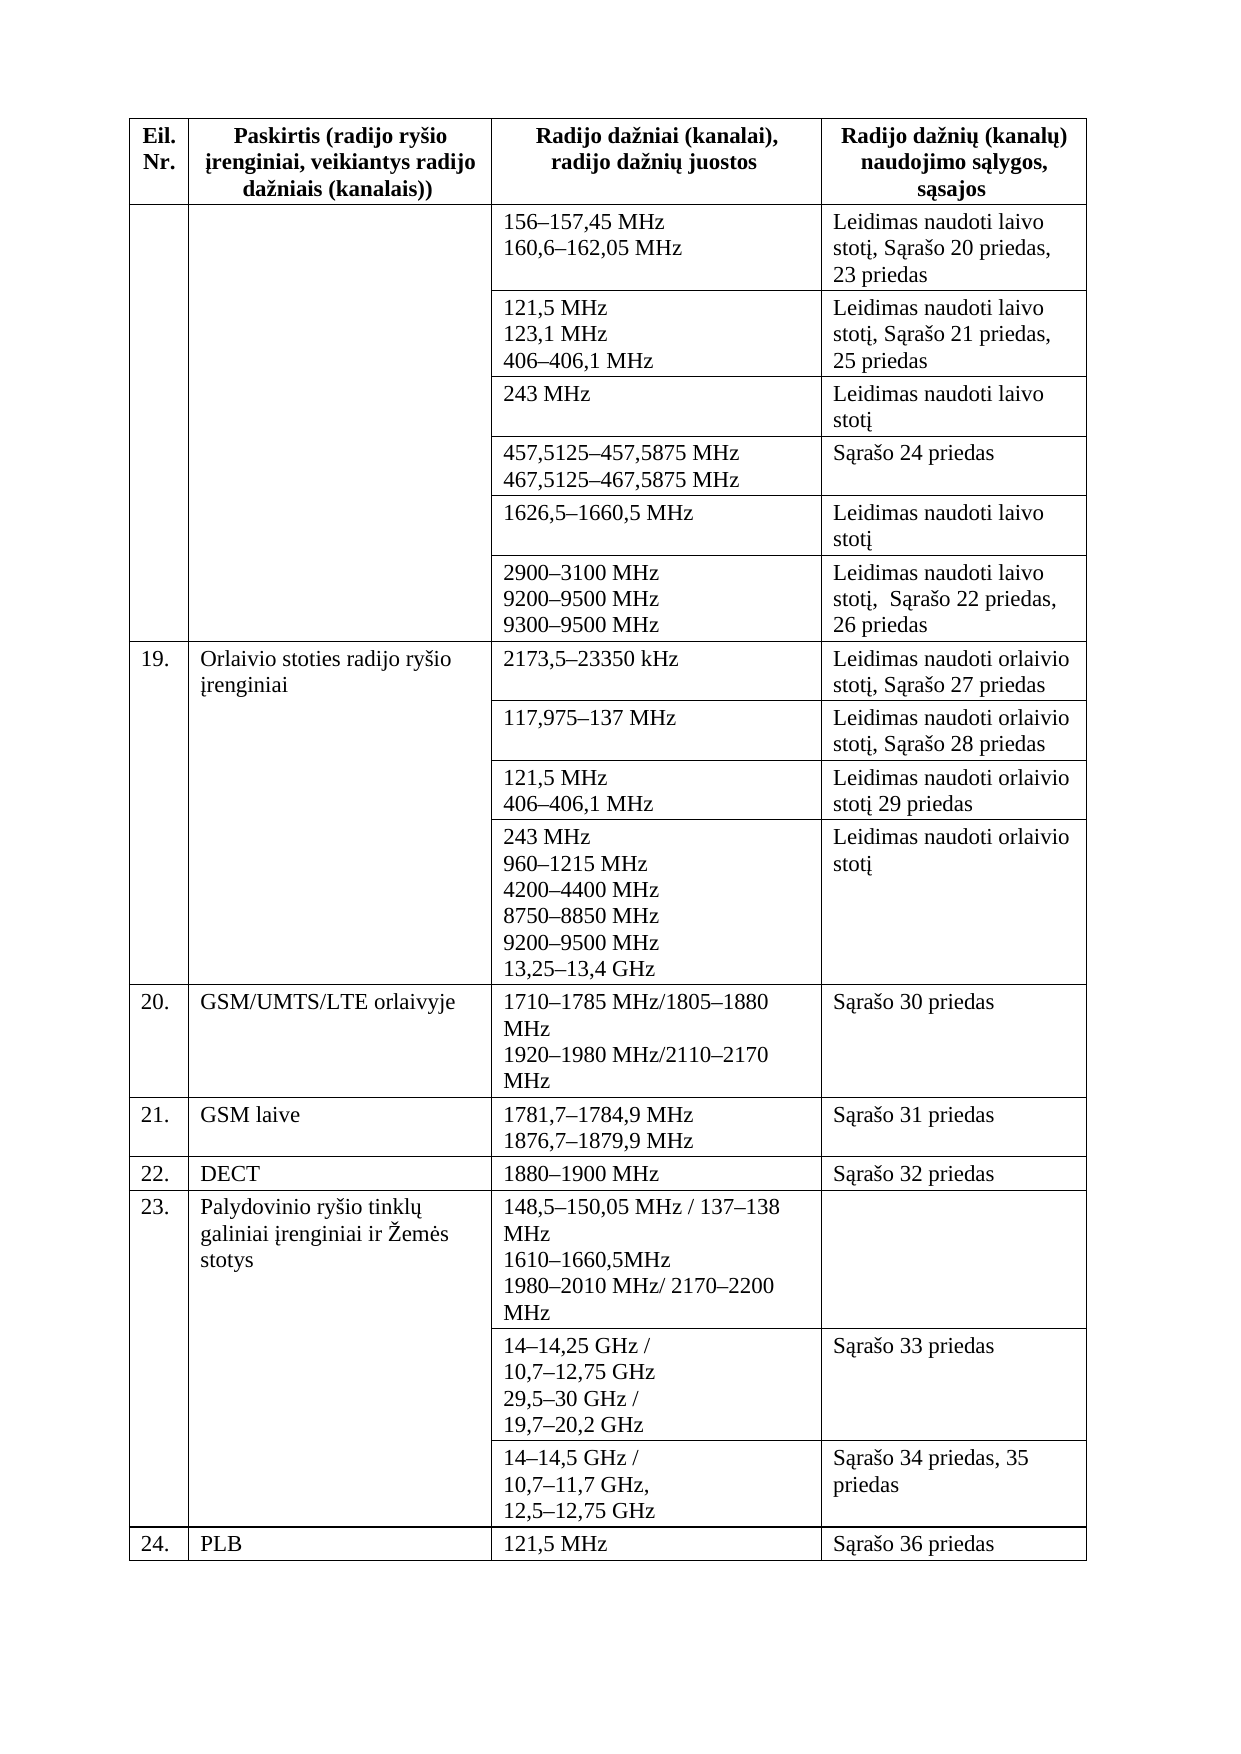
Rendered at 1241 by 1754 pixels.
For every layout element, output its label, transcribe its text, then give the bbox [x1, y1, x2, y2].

table_cell Leidimas naudoti laivo stotį, Sąrašo 20 priedas, 23 priedas [822, 205, 1086, 290]
table_cell DECT [189, 1157, 491, 1189]
table_cell 1710–1785 MHz/1805–1880 MHz 1920–1980 MHz/2110–2170 MHz [492, 985, 821, 1097]
table_cell 121,5 MHz [492, 1528, 821, 1559]
table_cell 148,5–150,05 MHz / 137–138 MHz 1610–1660,5MHz 1980–2010 MHz/ 2170–2200 MHz [492, 1191, 821, 1328]
table_cell 243 MHz [492, 377, 821, 436]
table_cell 21. [130, 1098, 188, 1156]
table_cell GSM laive [189, 1098, 491, 1156]
table_cell Palydovinio ryšio tinklų galiniai įrenginiai ir Žemės stotys [189, 1191, 491, 1526]
table_cell Sąrašo 36 priedas [822, 1528, 1086, 1559]
table_cell 117,975–137 MHz [492, 701, 821, 760]
table_cell Sąrašo 32 priedas [822, 1157, 1086, 1189]
table_cell Leidimas naudoti laivo stotį [822, 377, 1086, 436]
table_cell 1626,5–1660,5 MHz [492, 496, 821, 555]
table_cell Leidimas naudoti orlaivio stotį 29 priedas [822, 761, 1086, 819]
table_cell Leidimas naudoti orlaivio stotį, Sąrašo 27 priedas [822, 642, 1086, 700]
table_cell 14–14,5 GHz / 10,7–11,7 GHz, 12,5–12,75 GHz [492, 1441, 821, 1526]
table_cell Leidimas naudoti laivo stotį, Sąrašo 21 priedas, 25 priedas [822, 291, 1086, 376]
table_header Radijo dažnių (kanalų) naudojimo sąlygos, sąsajos [822, 119, 1086, 204]
table_cell GSM/UMTS/LTE orlaivyje [189, 985, 491, 1097]
table_cell [822, 1191, 1086, 1328]
table_cell 24. [130, 1528, 188, 1559]
table_cell Sąrašo 33 priedas [822, 1329, 1086, 1440]
table_cell Leidimas naudoti orlaivio stotį, Sąrašo 28 priedas [822, 701, 1086, 760]
table_header Radijo dažniai (kanalai), radijo dažnių juostos [492, 119, 821, 204]
table_cell Leidimas naudoti laivo stotį, Sąrašo 22 priedas, 26 priedas [822, 556, 1086, 641]
table_cell 19. [130, 642, 188, 984]
table_cell Orlaivio stoties radijo ryšio įrenginiai [189, 642, 491, 984]
table_cell Leidimas naudoti laivo stotį [822, 496, 1086, 555]
table_cell PLB [189, 1528, 491, 1559]
table_cell Sąrašo 34 priedas, 35 priedas [822, 1441, 1086, 1526]
table_cell 20. [130, 985, 188, 1097]
table_cell 14–14,25 GHz / 10,7–12,75 GHz 29,5–30 GHz / 19,7–20,2 GHz [492, 1329, 821, 1440]
table_cell 457,5125–457,5875 MHz 467,5125–467,5875 MHz [492, 437, 821, 495]
table_cell 1880–1900 MHz [492, 1157, 821, 1189]
table_cell [130, 205, 188, 641]
table_cell Sąrašo 30 priedas [822, 985, 1086, 1097]
table_cell 23. [130, 1191, 188, 1526]
table_cell 22. [130, 1157, 188, 1189]
table_cell 121,5 MHz 406–406,1 MHz [492, 761, 821, 819]
table_cell Sąrašo 24 priedas [822, 437, 1086, 495]
table_cell Leidimas naudoti orlaivio stotį [822, 820, 1086, 984]
table_cell 2900–3100 MHz 9200–9500 MHz 9300–9500 MHz [492, 556, 821, 641]
table_cell 121,5 MHz 123,1 MHz 406–406,1 MHz [492, 291, 821, 376]
table_header Eil. Nr. [130, 119, 188, 204]
table_cell 156–157,45 MHz 160,6–162,05 MHz [492, 205, 821, 290]
table_cell 2173,5–23350 kHz [492, 642, 821, 700]
table_cell 243 MHz 960–1215 MHz 4200–4400 MHz 8750–8850 MHz 9200–9500 MHz 13,25–13,4 GHz [492, 820, 821, 984]
table_cell Sąrašo 31 priedas [822, 1098, 1086, 1156]
table_cell [189, 205, 491, 641]
table_header Paskirtis (radijo ryšio įrenginiai, veikiantys radijo dažniais (kanalais)) [189, 119, 491, 204]
table_cell 1781,7–1784,9 MHz 1876,7–1879,9 MHz [492, 1098, 821, 1156]
